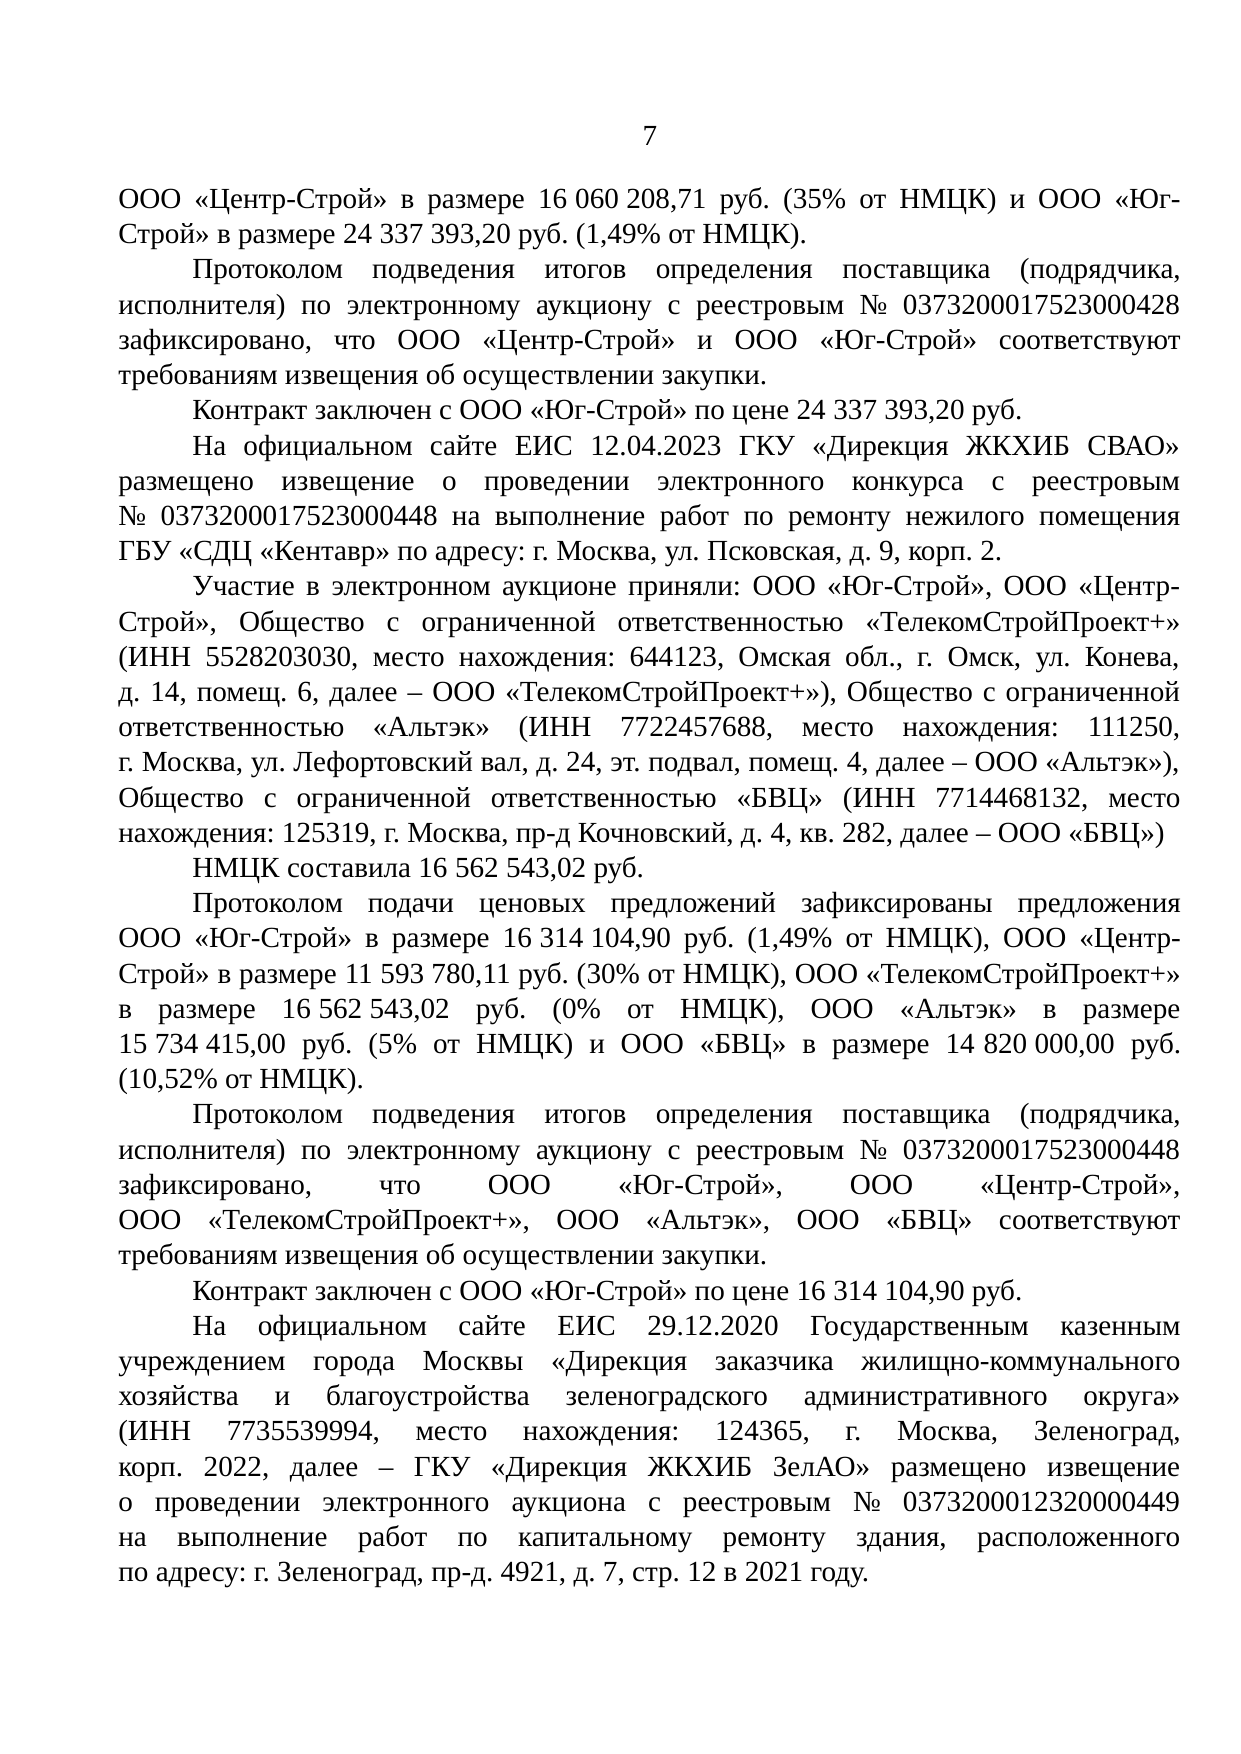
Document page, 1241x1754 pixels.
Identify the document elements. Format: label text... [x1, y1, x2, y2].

text На официальном сайте ЕИС 12.04.2023 ГКУ «Дирекция ЖКХИБ СВАО» размещено извещение о проведении электронного конкурса с реестровым № 0373200017523000448 на выполнение работ по ремонту нежилого помещения ГБУ «СДЦ «Кентавр» по адресу: г. Москва, ул. Псковская, д. 9, корп. 2. [118, 428, 1181, 567]
text НМЦК составила 16 562 543,02 руб. [118, 850, 1181, 884]
text Контракт заключен с ООО «Юг-Строй» по цене 24 337 393,20 руб. [118, 392, 1181, 426]
text На официальном сайте ЕИС 29.12.2020 Государственным казенным учреждением города Москвы «Дирекция заказчика жилищно-коммунального хозяйства и благоустройства зеленоградского административного округа» (ИНН 7735539994, место нахождения: 124365, г. Москва, Зеленоград, корп. 2022, далее – ГКУ «Дирекция ЖКХИБ ЗелАО» размещено извещение о проведении электронного аукциона с реестровым № 0373200012320000449 на выполнение работ по капитальному ремонту здания, расположенного по адресу: г. Зеленоград, пр-д. 4921, д. 7, стр. 12 в 2021 году. [118, 1308, 1181, 1588]
text ООО «Центр-Строй» в размере 16 060 208,71 руб. (35% от НМЦК) и ООО «Юг-Строй» в размере 24 337 393,20 руб. (1,49% от НМЦК). [118, 181, 1181, 250]
text Контракт заключен с ООО «Юг-Строй» по цене 16 314 104,90 руб. [118, 1273, 1181, 1306]
text Протоколом подачи ценовых предложений зафиксированы предложения ООО «Юг-Строй» в размере 16 314 104,90 руб. (1,49% от НМЦК), ООО «Центр-Строй» в размере 11 593 780,11 руб. (30% от НМЦК), ООО «ТелекомСтройПроект+» в размере 16 562 543,02 руб. (0% от НМЦК), ООО «Альтэк» в размере 15 734 415,00 руб. (5% от НМЦК) и ООО «БВЦ» в размере 14 820 000,00 руб. (10,52% от НМЦК). [118, 885, 1181, 1095]
text Протоколом подведения итогов определения поставщика (подрядчика, исполнителя) по электронному аукциону с реестровым № 0373200017523000448 зафиксировано, что ООО «Юг-Строй», ООО «Центр-Строй», ООО «ТелекомСтройПроект+», ООО «Альтэк», ООО «БВЦ» соответствуют требованиям извещения об осуществлении закупки. [118, 1097, 1181, 1271]
text Участие в электронном аукционе приняли: ООО «Юг-Строй», ООО «Центр-Строй», Общество с ограниченной ответственностью «ТелекомСтройПроект+» (ИНН 5528203030, место нахождения: 644123, Омская обл., г. Омск, ул. Конева, д. 14, помещ. 6, далее – ООО «ТелекомСтройПроект+»), Общество с ограниченной ответственностью «Альтэк» (ИНН 7722457688, место нахождения: 111250, г. Москва, ул. Лефортовский вал, д. 24, эт. подвал, помещ. 4, далее – ООО «Альтэк»), Общество с ограниченной ответственностью «БВЦ» (ИНН 7714468132, место нахождения: 125319, г. Москва, пр-д Кочновский, д. 4, кв. 282, далее – ООО «БВЦ») [118, 568, 1181, 848]
text Протоколом подведения итогов определения поставщика (подрядчика, исполнителя) по электронному аукциону с реестровым № 0373200017523000428 зафиксировано, что ООО «Центр-Строй» и ООО «Юг-Строй» соответствуют требованиям извещения об осуществлении закупки. [118, 252, 1181, 391]
